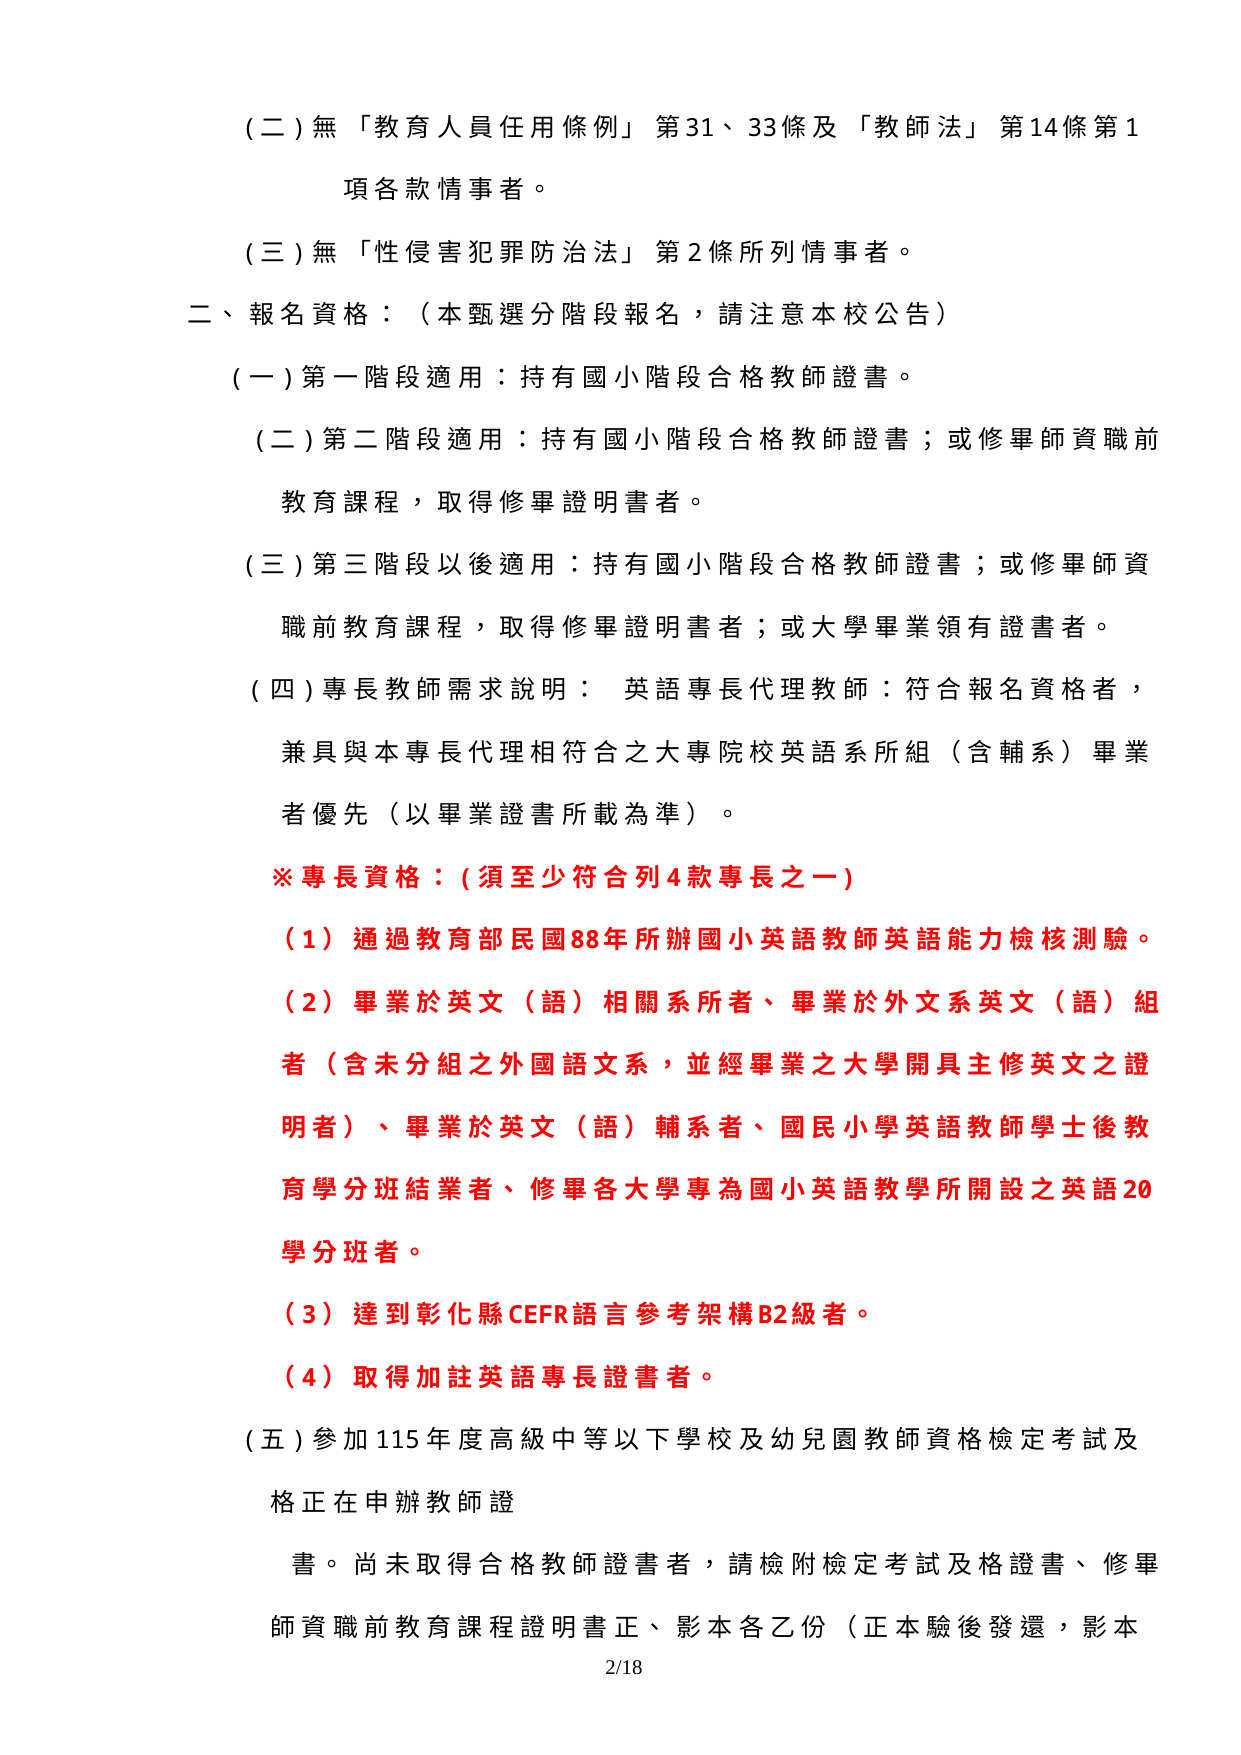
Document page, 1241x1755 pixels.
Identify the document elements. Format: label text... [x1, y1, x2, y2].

text 二、報名資格：（本甄選分階段報名，請注意本校公告） [121, 271, 1163, 334]
text (五)參加115年度高級中等以下學校及幼兒園教師資格檢定考試及格正在申辦教師證 [121, 1396, 1163, 1521]
text (四)專長教師需求說明： 英語專長代理教師：符合報名資格者，兼具與本專長代理相符合之大專院校英語系所組（含輔系）畢業者優先（以畢業證書所載為準）。 [151, 646, 1163, 834]
text (三)無「性侵害犯罪防治法」第2條所列情事者。 [121, 209, 1163, 271]
text (三)第三階段以後適用：持有國小階段合格教師證書；或修畢師資職前教育課程，取得修畢證明書者；或大學畢業領有證書者。 [121, 521, 1163, 646]
text （2）畢業於英文（語）相關系所者、畢業於外文系英文（語）組者（含未分組之外國語文系，並經畢業之大學開具主修英文之證明者）、畢業於英文（語）輔系者、國民小學英語教師學士後教育學分班結業者、修畢各大學專為國小英語教學所開設之英語20學分班者。 [226, 959, 1163, 1271]
text （4）取得加註英語專長證書者。 [226, 1334, 1163, 1396]
text (二)第二階段適用：持有國小階段合格教師證書；或修畢師資職前教育課程，取得修畢證明書者。 [122, 396, 1163, 521]
text （1）通過教育部民國88年所辦國小英語教師英語能力檢核測驗。 [226, 896, 1163, 959]
text (二)無「教育人員任用條例」第31、33條及「教師法」第14條第1項各款情事者。 [121, 84, 1163, 209]
text ※專長資格：(須至少符合列4款專長之一) [226, 834, 1163, 896]
text (一)第一階段適用：持有國小階段合格教師證書。 [220, 334, 1163, 396]
text 書。尚未取得合格教師證書者，請檢附檢定考試及格證書、修畢師資職前教育課程證明書正、影本各乙份（正本驗後發還，影本 [121, 1521, 1163, 1646]
text （3）達到彰化縣CEFR語言參考架構B2級者。 [226, 1271, 1163, 1334]
